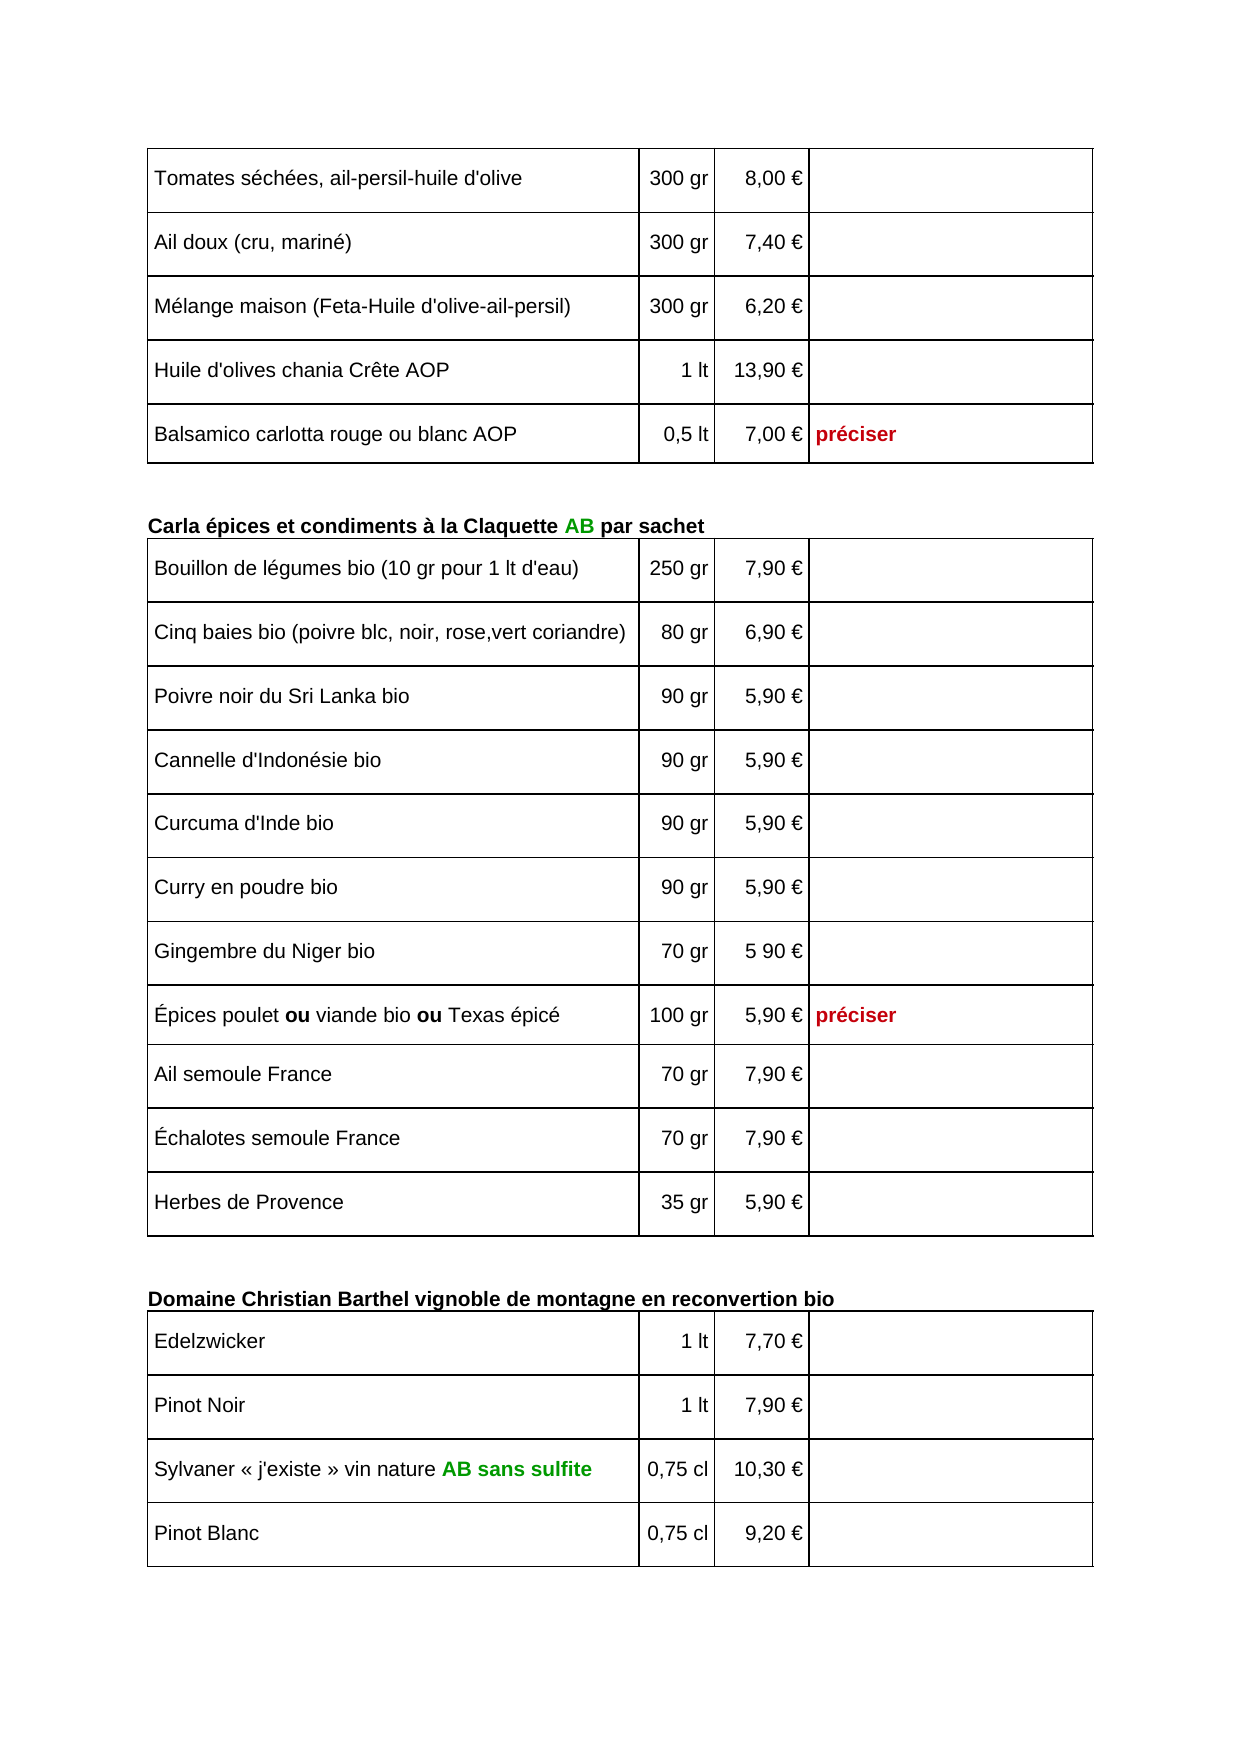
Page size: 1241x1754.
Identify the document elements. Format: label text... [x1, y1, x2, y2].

table_cell [810, 858, 1092, 921]
table_cell 300 gr [640, 149, 714, 211]
table_cell 6,20 € [715, 277, 808, 339]
table_cell Huile d'olives chania Crête AOP [148, 341, 638, 403]
table_cell 90 gr [640, 731, 714, 793]
table_cell Pinot Noir [148, 1376, 638, 1438]
text Domaine Christian Barthel vignoble de montagne en reconvertion bio [148, 1286, 1093, 1310]
table_cell préciser [810, 405, 1092, 462]
table_cell [810, 667, 1092, 729]
table_cell 90 gr [640, 667, 714, 729]
table_cell Balsamico carlotta rouge ou blanc AOP [148, 405, 638, 462]
table_cell Ail doux (cru, mariné) [148, 213, 638, 275]
table_cell 100 gr [640, 986, 714, 1043]
table_cell [810, 341, 1092, 403]
table_cell 1 lt [640, 1376, 714, 1438]
table_cell 5,90 € [715, 986, 808, 1043]
table_header [810, 539, 1092, 601]
table_cell Gingembre du Niger bio [148, 922, 638, 984]
table_header 250 gr [640, 539, 714, 601]
table_cell Curry en poudre bio [148, 858, 638, 921]
table_header [810, 1312, 1092, 1374]
table_cell 5 90 € [715, 922, 808, 984]
table_cell 5,90 € [715, 1173, 808, 1235]
table_cell [810, 1503, 1092, 1566]
table_cell Tomates séchées, ail-persil-huile d'olive [148, 149, 638, 211]
table_cell [810, 922, 1092, 984]
table_cell [810, 1376, 1092, 1438]
table_cell 9,20 € [715, 1503, 808, 1566]
table_cell 70 gr [640, 1109, 714, 1171]
table_cell 8,00 € [715, 149, 808, 211]
table_cell 5,90 € [715, 795, 808, 857]
table_cell 300 gr [640, 213, 714, 275]
table_cell [810, 213, 1092, 275]
table_header Bouillon de légumes bio (10 gr pour 1 lt d'eau) [148, 539, 638, 601]
table_cell [810, 1109, 1092, 1171]
table_cell [810, 149, 1092, 211]
table_cell [810, 603, 1092, 665]
table_cell Mélange maison (Feta-Huile d'olive-ail-persil) [148, 277, 638, 339]
table_header Edelzwicker [148, 1312, 638, 1374]
table_cell 13,90 € [715, 341, 808, 403]
table_cell 7,00 € [715, 405, 808, 462]
table_cell 70 gr [640, 922, 714, 984]
table_cell Cinq baies bio (poivre blc, noir, rose,vert coriandre) [148, 603, 638, 665]
table_cell 7,90 € [715, 1376, 808, 1438]
table_cell 5,90 € [715, 667, 808, 729]
table_cell 0,75 cl [640, 1503, 714, 1566]
table_cell [810, 731, 1092, 793]
table_header 7,90 € [715, 539, 808, 601]
table_cell Poivre noir du Sri Lanka bio [148, 667, 638, 729]
table_cell Sylvaner « j'existe » vin nature AB sans sulfite [148, 1440, 638, 1502]
table_cell 5,90 € [715, 731, 808, 793]
table_cell 35 gr [640, 1173, 714, 1235]
table_cell [810, 277, 1092, 339]
table_cell 90 gr [640, 795, 714, 857]
table_cell 0,5 lt [640, 405, 714, 462]
table_cell [810, 1045, 1092, 1107]
text Carla épices et condiments à la Claquette AB par sachet [148, 513, 1093, 537]
table_cell 7,90 € [715, 1109, 808, 1171]
table_cell Curcuma d'Inde bio [148, 795, 638, 857]
table_cell Cannelle d'Indonésie bio [148, 731, 638, 793]
table_cell Pinot Blanc [148, 1503, 638, 1566]
table_cell 80 gr [640, 603, 714, 665]
table_cell 70 gr [640, 1045, 714, 1107]
table_cell Épices poulet ou viande bio ou Texas épicé [148, 986, 638, 1043]
table_cell 6,90 € [715, 603, 808, 665]
table_cell 7,90 € [715, 1045, 808, 1107]
table_cell 90 gr [640, 858, 714, 921]
table_header 1 lt [640, 1312, 714, 1374]
table_cell Ail semoule France [148, 1045, 638, 1107]
table_cell préciser [810, 986, 1092, 1043]
table_cell 7,40 € [715, 213, 808, 275]
table_cell 0,75 cl [640, 1440, 714, 1502]
table_cell 10,30 € [715, 1440, 808, 1502]
table_cell 300 gr [640, 277, 714, 339]
table_cell [810, 1440, 1092, 1502]
table_cell [810, 795, 1092, 857]
table_cell 1 lt [640, 341, 714, 403]
table_cell Herbes de Provence [148, 1173, 638, 1235]
table_cell 5,90 € [715, 858, 808, 921]
table_cell [810, 1173, 1092, 1235]
table_header 7,70 € [715, 1312, 808, 1374]
table_cell Échalotes semoule France [148, 1109, 638, 1171]
